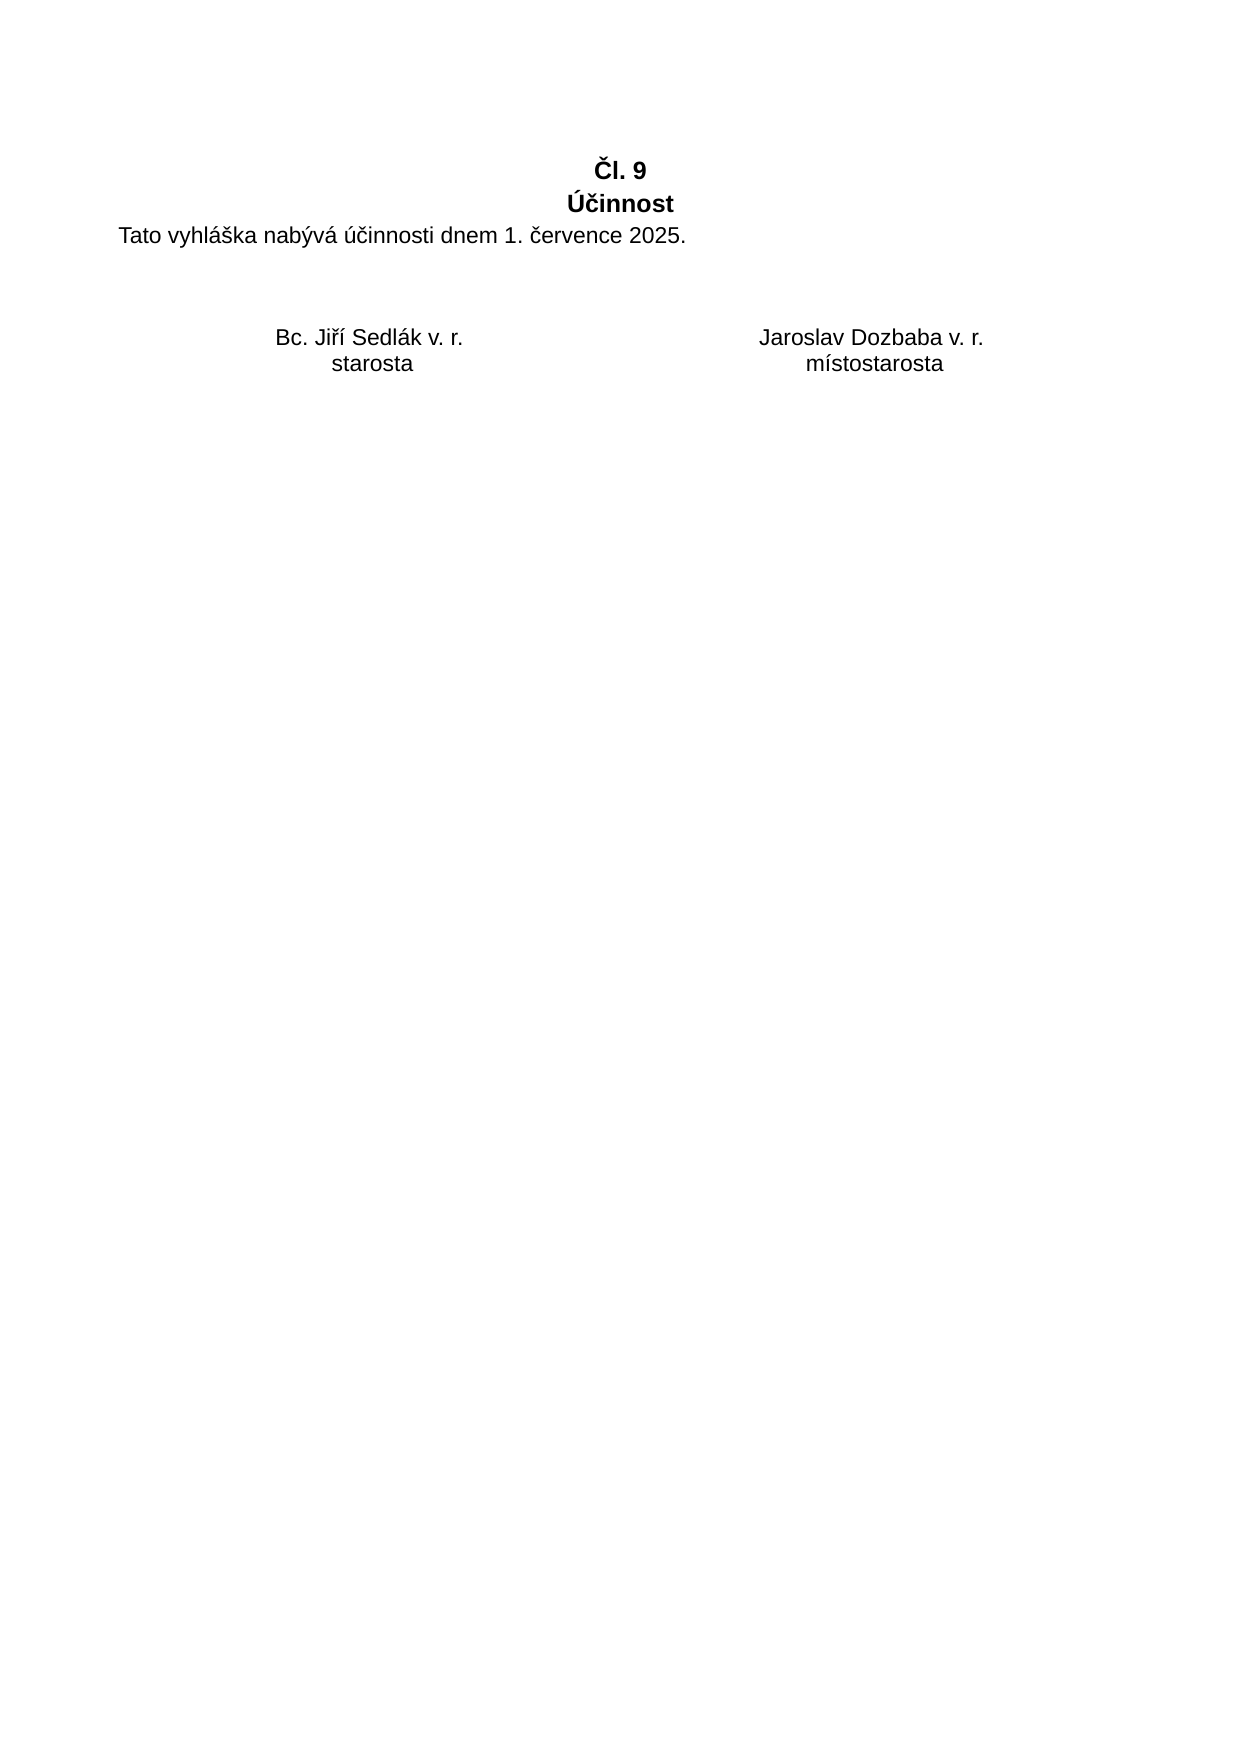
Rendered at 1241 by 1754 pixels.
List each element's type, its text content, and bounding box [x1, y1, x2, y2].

table_header Jaroslav Dozbaba v. r. místostarosta [620, 264, 1122, 382]
table_header Bc. Jiří Sedlák v. r. starosta [118, 264, 620, 382]
text Tato vyhláška nabývá účinnosti dnem 1. července 2025. [118, 222, 1122, 248]
table_cell [620, 383, 1122, 501]
table_cell [118, 383, 620, 501]
subtitle Čl. 9 Účinnost [118, 156, 1122, 217]
